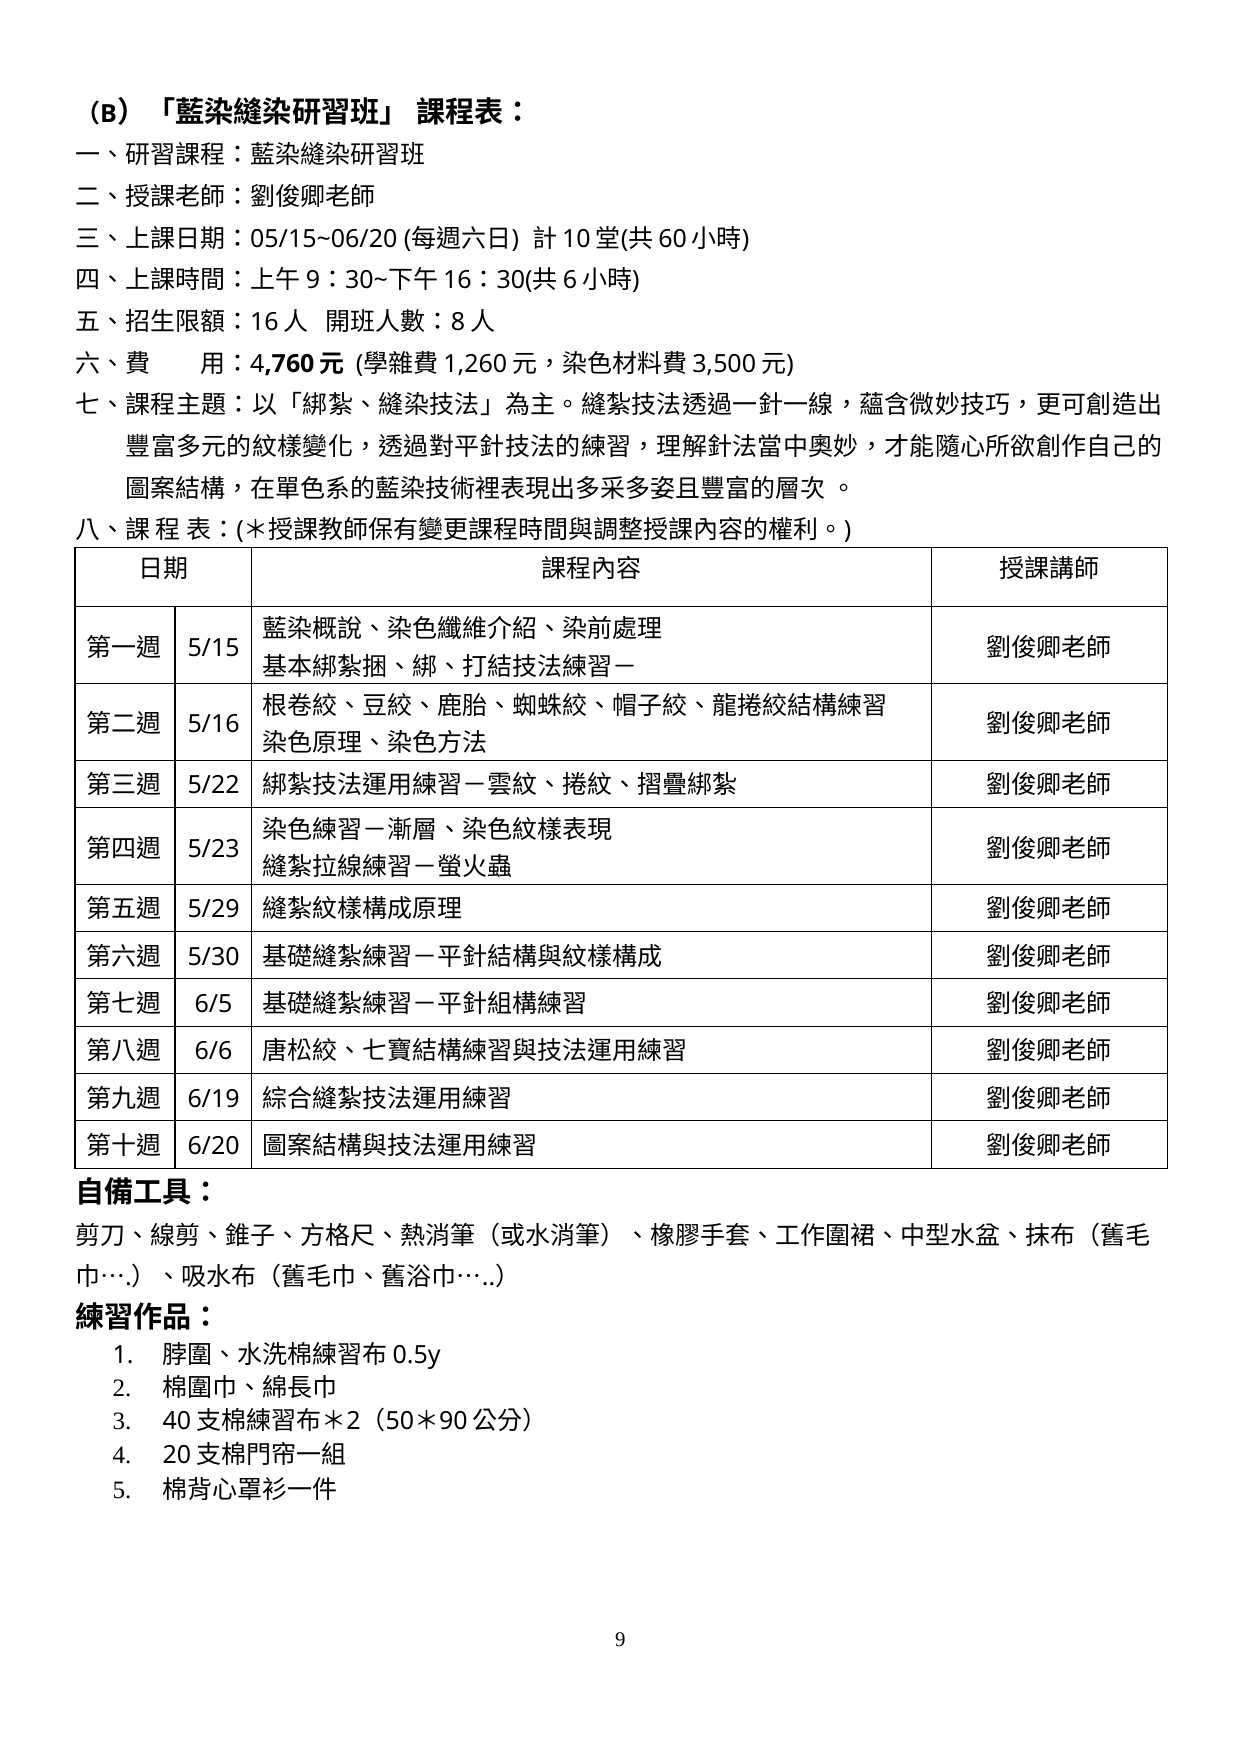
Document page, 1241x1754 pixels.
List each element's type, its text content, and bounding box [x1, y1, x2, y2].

text 八、課 程 表：(＊授課教師保有變更課程時間與調整授課內容的權利。) [75, 505, 1165, 547]
table_cell 劉俊卿老師 [932, 979, 1167, 1026]
table_cell 劉俊卿老師 [932, 932, 1167, 978]
table_cell 第五週 [76, 885, 174, 931]
list 棉圍巾、綿長巾 [112, 1370, 1165, 1403]
table_cell 劉俊卿老師 [932, 1074, 1167, 1120]
table_cell 第二週 [76, 684, 174, 759]
table_cell 第八週 [76, 1027, 174, 1073]
table_cell 綁紮技法運用練習－雲紋、捲紋、摺疊綁紮 [252, 761, 931, 807]
text 二、授課老師：劉俊卿老師 [75, 172, 1165, 214]
table_cell 第三週 [76, 761, 174, 807]
table_cell 5/29 [176, 885, 251, 931]
table_cell 6/20 [176, 1121, 251, 1167]
text 六、費 用：4,760元 (學雜費1,260元，染色材料費3,500元) [75, 339, 1165, 380]
text 自備工具： [75, 1169, 1165, 1211]
table_cell 染色練習－漸層、染色紋樣表現 縫紮拉線練習－螢火蟲 [252, 808, 931, 884]
text 七、課程主題：以「綁紮、縫染技法」為主。縫紮技法透過一針一線，蘊含微妙技巧，更可創造出豐富多元的紋樣變化，透過對平針技法的練習，理解針法當中奧妙，才能隨心所欲創作自己的圖案結構，在單色系的藍染技術裡表現出多采多姿且豐富的層次 。 [75, 380, 1165, 505]
table_cell 第七週 [76, 979, 174, 1026]
table_cell 5/15 [176, 607, 251, 683]
table_cell 基礎縫紮練習－平針結構與紋樣構成 [252, 932, 931, 978]
table_cell 第一週 [76, 607, 174, 683]
text 五、招生限額：16人 開班人數：8人 [75, 297, 1165, 339]
list 棉背心罩衫一件 [112, 1470, 1165, 1506]
table_cell 第四週 [76, 808, 174, 884]
table_cell 第六週 [76, 932, 174, 978]
table_cell 根卷絞、豆絞、鹿胎、蜘蛛絞、帽子絞、龍捲絞結構練習 染色原理、染色方法 [252, 684, 931, 759]
table_cell 圖案結構與技法運用練習 [252, 1121, 931, 1167]
table_cell 劉俊卿老師 [932, 1027, 1167, 1073]
table_cell 5/22 [176, 761, 251, 807]
text 剪刀、線剪、錐子、方格尺、熱消筆（或水消筆）、橡膠手套、工作圍裙、中型水盆、抹布（舊毛巾….）、吸水布（舊毛巾、舊浴巾…..） [75, 1211, 1165, 1294]
table_header 課程內容 [252, 548, 931, 606]
table_cell 6/19 [176, 1074, 251, 1120]
list 40支棉練習布＊2（50＊90公分） [112, 1403, 1165, 1436]
table_cell 藍染概說、染色纖維介紹、染前處理 基本綁紮捆、綁、打結技法練習－ [252, 607, 931, 683]
table_cell 5/16 [176, 684, 251, 759]
text （B）「藍染縫染研習班」 課程表： [75, 89, 1165, 130]
list 脖圍、水洗棉練習布0.5y [112, 1336, 1165, 1370]
table_cell 劉俊卿老師 [932, 885, 1167, 931]
text 練習作品： [75, 1294, 1165, 1336]
table_cell 6/5 [176, 979, 251, 1026]
table_cell 劉俊卿老師 [932, 684, 1167, 759]
table_cell 基礎縫紮練習－平針組構練習 [252, 979, 931, 1026]
table_cell 5/23 [176, 808, 251, 884]
table_cell 6/6 [176, 1027, 251, 1073]
list 20支棉門帘一組 [112, 1436, 1165, 1470]
text 一、研習課程：藍染縫染研習班 [75, 130, 1165, 172]
table_cell 劉俊卿老師 [932, 808, 1167, 884]
table_header 授課講師 [932, 548, 1167, 606]
table_cell 第十週 [76, 1121, 174, 1167]
table_cell 縫紮紋樣構成原理 [252, 885, 931, 931]
table_cell 5/30 [176, 932, 251, 978]
table_cell 綜合縫紮技法運用練習 [252, 1074, 931, 1120]
table_cell 第九週 [76, 1074, 174, 1120]
table_cell 劉俊卿老師 [932, 1121, 1167, 1167]
text 四、上課時間：上午 9：30~下午16：30(共6小時) [75, 255, 1165, 297]
table_header 日期 [76, 548, 251, 606]
table_cell 唐松絞、七寶結構練習與技法運用練習 [252, 1027, 931, 1073]
table_cell 劉俊卿老師 [932, 761, 1167, 807]
text 三、上課日期：05/15~06/20 (每週六日) 計10堂(共60小時) [75, 214, 1165, 255]
table_cell 劉俊卿老師 [932, 607, 1167, 683]
